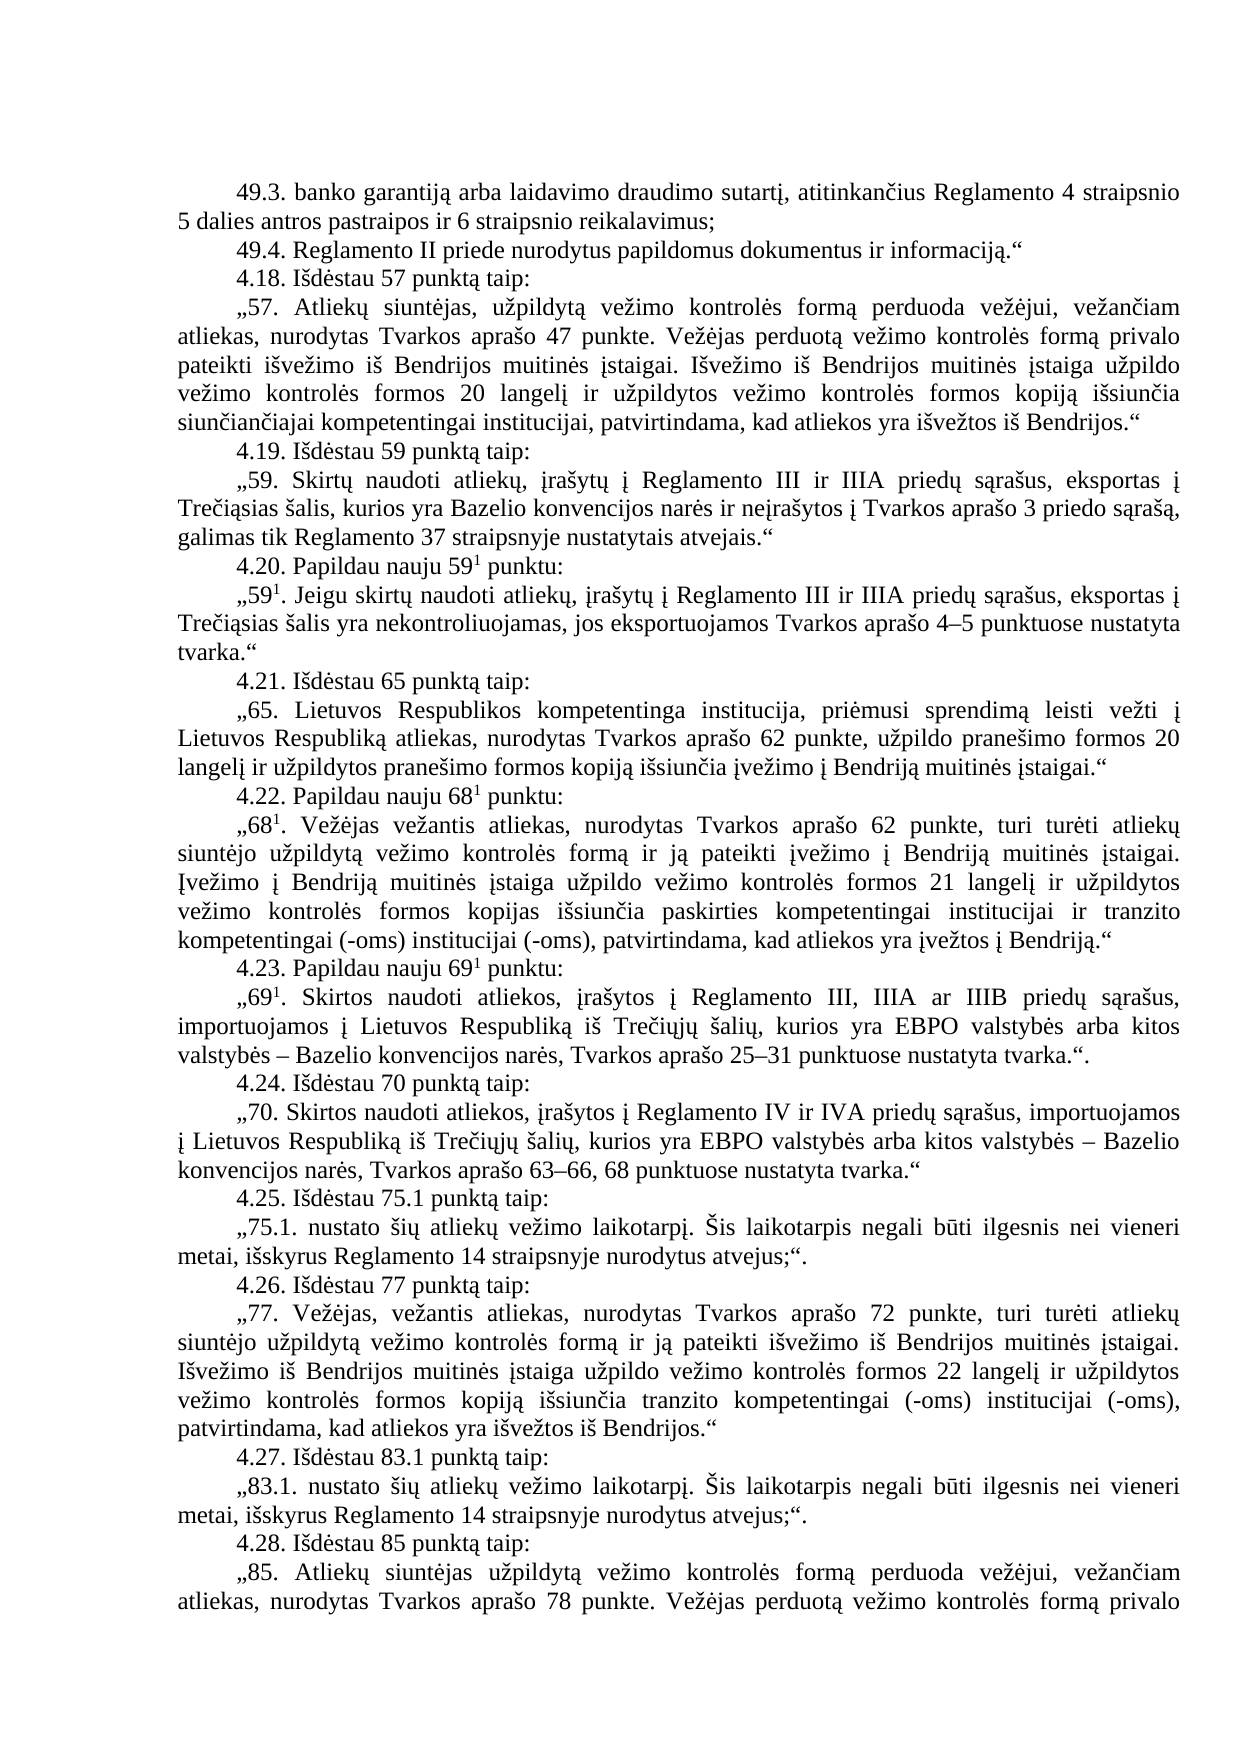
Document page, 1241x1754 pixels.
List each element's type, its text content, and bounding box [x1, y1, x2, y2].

text 4.26. Išdėstau 77 punktą taip: [177, 1270, 1181, 1298]
text „75.1. nustato šių atliekų vežimo laikotarpį. Šis laikotarpis negali būti ilgesnis nei vieneri metai, išskyrus Reglamento 14 straipsnyje nurodytus atvejus;“. [177, 1212, 1181, 1270]
text 4.19. Išdėstau 59 punktą taip: [177, 436, 1181, 465]
text „65. Lietuvos Respublikos kompetentinga institucija, priėmusi sprendimą leisti vežti į Lietuvos Respubliką atliekas, nurodytas Tvarkos aprašo 62 punkte, užpildo pranešimo formos 20 langelį ir užpildytos pranešimo formos kopiją išsiunčia įvežimo į Bendriją muitinės įstaigai.“ [177, 695, 1181, 781]
text „83.1. nustato šių atliekų vežimo laikotarpį. Šis laikotarpis negali būti ilgesnis nei vieneri metai, išskyrus Reglamento 14 straipsnyje nurodytus atvejus;“. [177, 1471, 1181, 1528]
text „85. Atliekų siuntėjas užpildytą vežimo kontrolės formą perduoda vežėjui, vežančiam atliekas, nurodytas Tvarkos aprašo 78 punkte. Vežėjas perduotą vežimo kontrolės formą privalo [177, 1557, 1181, 1615]
text „57. Atliekų siuntėjas, užpildytą vežimo kontrolės formą perduoda vežėjui, vežančiam atliekas, nurodytas Tvarkos aprašo 47 punkte. Vežėjas perduotą vežimo kontrolės formą privalo pateikti išvežimo iš Bendrijos muitinės įstaigai. Išvežimo iš Bendrijos muitinės įstaiga užpildo vežimo kontrolės formos 20 langelį ir užpildytos vežimo kontrolės formos kopiją išsiunčia siunčiančiajai kompetentingai institucijai, patvirtindama, kad atliekos yra išvežtos iš Bendrijos.“ [177, 292, 1181, 436]
text 4.22. Papildau nauju 681 punktu: [177, 781, 1181, 810]
text „691. Skirtos naudoti atliekos, įrašytos į Reglamento III, IIIA ar IIIB priedų sąrašus, importuojamos į Lietuvos Respubliką iš Trečiųjų šalių, kurios yra EBPO valstybės arba kitos valstybės – Bazelio konvencijos narės, Tvarkos aprašo 25–31 punktuose nustatyta tvarka.“. [177, 982, 1181, 1068]
text 4.27. Išdėstau 83.1 punktą taip: [177, 1442, 1181, 1471]
text „591. Jeigu skirtų naudoti atliekų, įrašytų į Reglamento III ir IIIA priedų sąrašus, eksportas į Trečiąsias šalis yra nekontroliuojamas, jos eksportuojamos Tvarkos aprašo 4–5 punktuose nustatyta tvarka.“ [177, 580, 1181, 666]
text 4.24. Išdėstau 70 punktą taip: [177, 1068, 1181, 1097]
text 4.25. Išdėstau 75.1 punktą taip: [177, 1183, 1181, 1212]
text 4.20. Papildau nauju 591 punktu: [177, 551, 1181, 580]
text 4.18. Išdėstau 57 punktą taip: [177, 263, 1181, 292]
text 49.3. banko garantiją arba laidavimo draudimo sutartį, atitinkančius Reglamento 4 straipsnio 5 dalies antros pastraipos ir 6 straipsnio reikalavimus; [177, 177, 1181, 235]
text „77. Vežėjas, vežantis atliekas, nurodytas Tvarkos aprašo 72 punkte, turi turėti atliekų siuntėjo užpildytą vežimo kontrolės formą ir ją pateikti išvežimo iš Bendrijos muitinės įstaigai. Išvežimo iš Bendrijos muitinės įstaiga užpildo vežimo kontrolės formos 22 langelį ir užpildytos vežimo kontrolės formos kopiją išsiunčia tranzito kompetentingai (-oms) institucijai (-oms), patvirtindama, kad atliekos yra išvežtos iš Bendrijos.“ [177, 1298, 1181, 1442]
text 4.23. Papildau nauju 691 punktu: [177, 953, 1181, 982]
text 49.4. Reglamento II priede nurodytus papildomus dokumentus ir informaciją.“ [177, 235, 1181, 263]
text „70. Skirtos naudoti atliekos, įrašytos į Reglamento IV ir IVA priedų sąrašus, importuojamos į Lietuvos Respubliką iš Trečiųjų šalių, kurios yra EBPO valstybės arba kitos valstybės – Bazelio konvencijos narės, Tvarkos aprašo 63–66, 68 punktuose nustatyta tvarka.“ [177, 1097, 1181, 1183]
text 4.28. Išdėstau 85 punktą taip: [177, 1528, 1181, 1557]
text „59. Skirtų naudoti atliekų, įrašytų į Reglamento III ir IIIA priedų sąrašus, eksportas į Trečiąsias šalis, kurios yra Bazelio konvencijos narės ir neįrašytos į Tvarkos aprašo 3 priedo sąrašą, galimas tik Reglamento 37 straipsnyje nustatytais atvejais.“ [177, 465, 1181, 551]
text 4.21. Išdėstau 65 punktą taip: [177, 666, 1181, 695]
text „681. Vežėjas vežantis atliekas, nurodytas Tvarkos aprašo 62 punkte, turi turėti atliekų siuntėjo užpildytą vežimo kontrolės formą ir ją pateikti įvežimo į Bendriją muitinės įstaigai. Įvežimo į Bendriją muitinės įstaiga užpildo vežimo kontrolės formos 21 langelį ir užpildytos vežimo kontrolės formos kopijas išsiunčia paskirties kompetentingai institucijai ir tranzito kompetentingai (-oms) institucijai (-oms), patvirtindama, kad atliekos yra įvežtos į Bendriją.“ [177, 810, 1181, 953]
